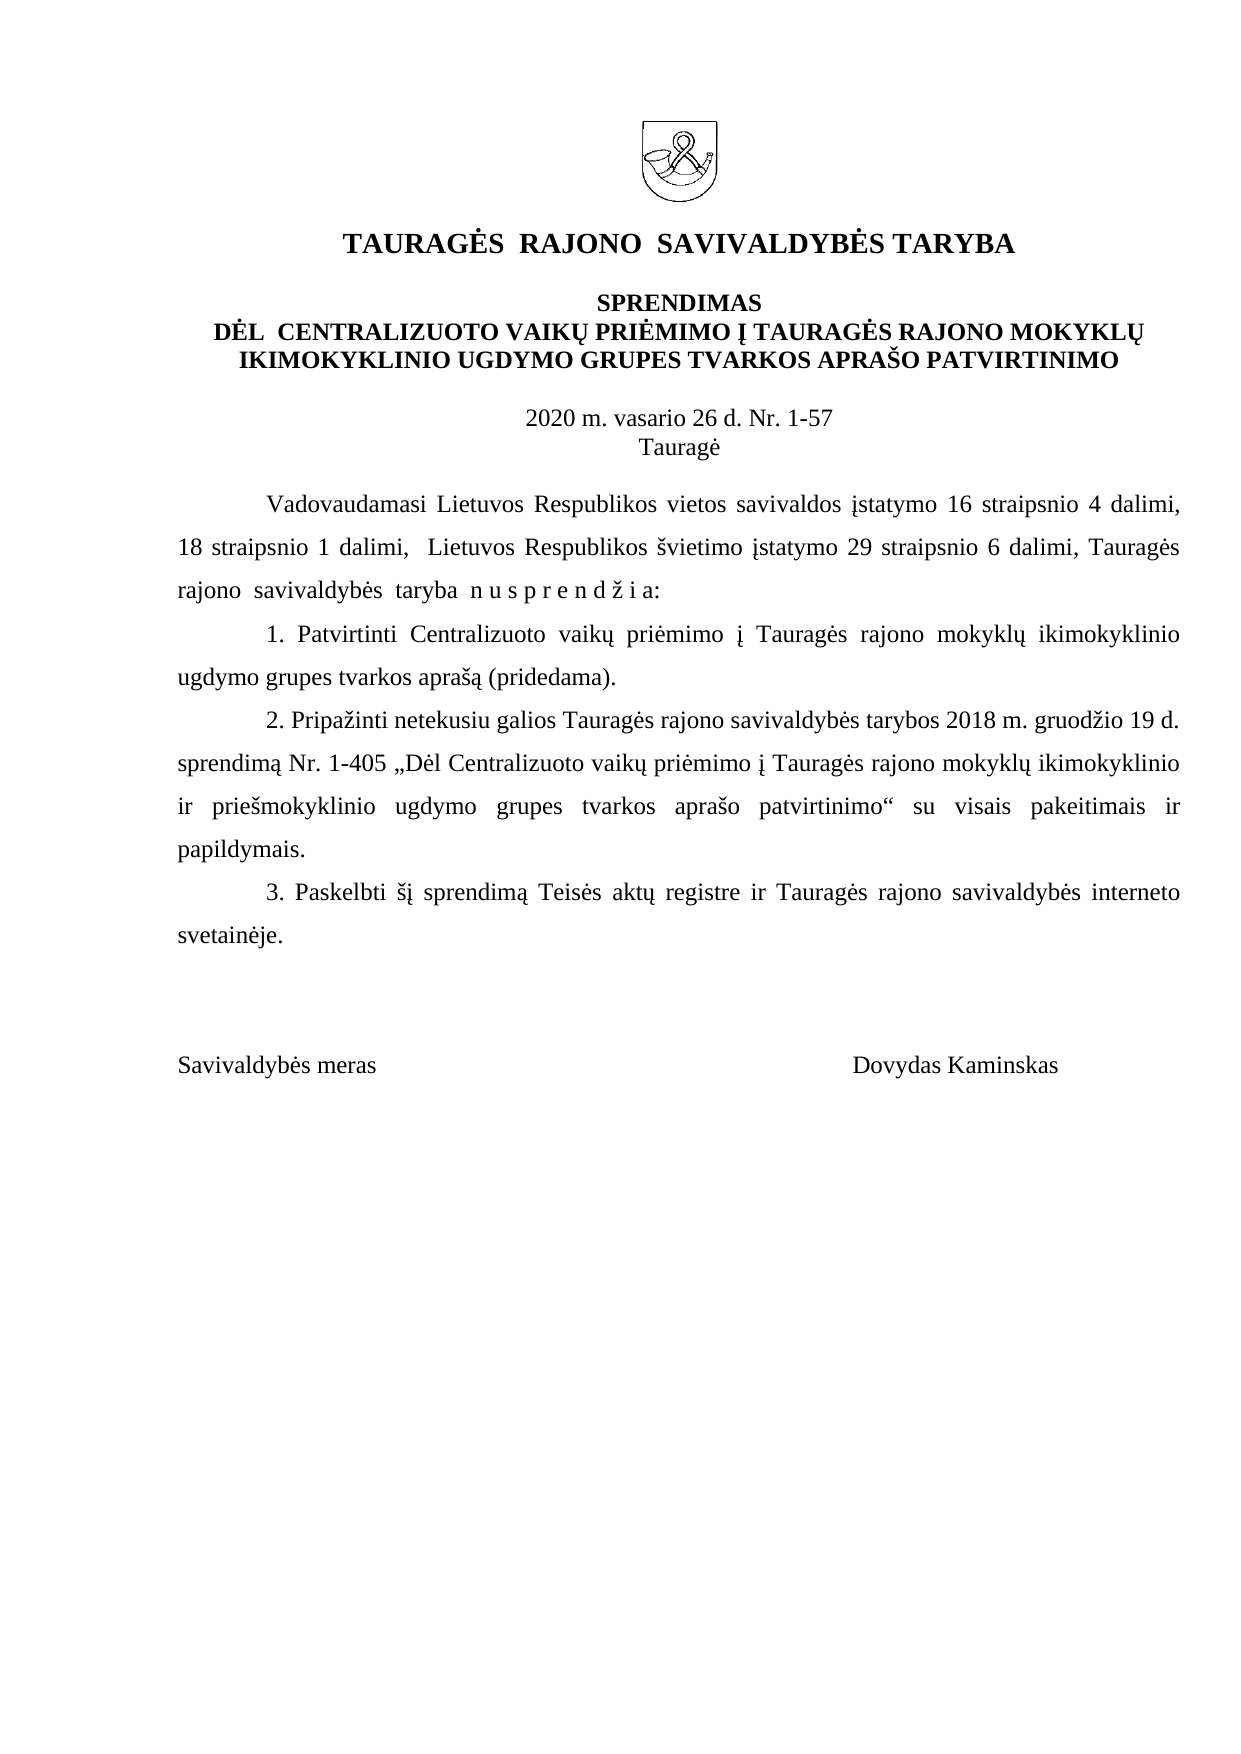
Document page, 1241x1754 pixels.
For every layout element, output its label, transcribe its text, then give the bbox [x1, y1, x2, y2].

text Savivaldybės meras Dovydas Kaminskas [177, 1050, 1181, 1079]
text DĖL CENTRALIZUOTO VAIKŲ PRIĖMIMO Į TAURAGĖS RAJONO MOKYKLŲ IKIMOKYKLINIO UGDYMO GRUPES TVARKOS APRAŠO PATVIRTINIMO [177, 317, 1181, 374]
text 3. Paskelbti šį sprendimą Teisės aktų registre ir Tauragės rajono savivaldybės interneto svetainėje. [177, 877, 1181, 949]
text 2. Pripažinti netekusiu galios Tauragės rajono savivaldybės tarybos 2018 m. gruodžio 19 d. sprendimą Nr. 1-405 „Dėl Centralizuoto vaikų priėmimo į Tauragės rajono mokyklų ikimokyklinio ir priešmokyklinio ugdymo grupes tvarkos aprašo patvirtinimo“ su visais pakeitimais ir papildymais. [177, 705, 1181, 863]
text 1. Patvirtinti Centralizuoto vaikų priėmimo į Tauragės rajono mokyklų ikimokyklinio ugdymo grupes tvarkos aprašą (pridedama). [177, 619, 1181, 691]
text SPRENDIMAS [177, 288, 1181, 317]
text 2020 m. vasario 26 d. Nr. 1-57 [177, 403, 1181, 432]
text TAURAGĖS RAJONO SAVIVALDYBĖS TARYBA [177, 226, 1181, 259]
text Tauragė [177, 432, 1181, 461]
text Vadovaudamasi Lietuvos Respublikos vietos savivaldos įstatymo 16 straipsnio 4 dalimi, 18 straipsnio 1 dalimi, Lietuvos Respublikos švietimo įstatymo 29 straipsnio 6 dalimi, Tauragės rajono savivaldybės taryba n u s p r e n d ž i a: [177, 489, 1181, 604]
